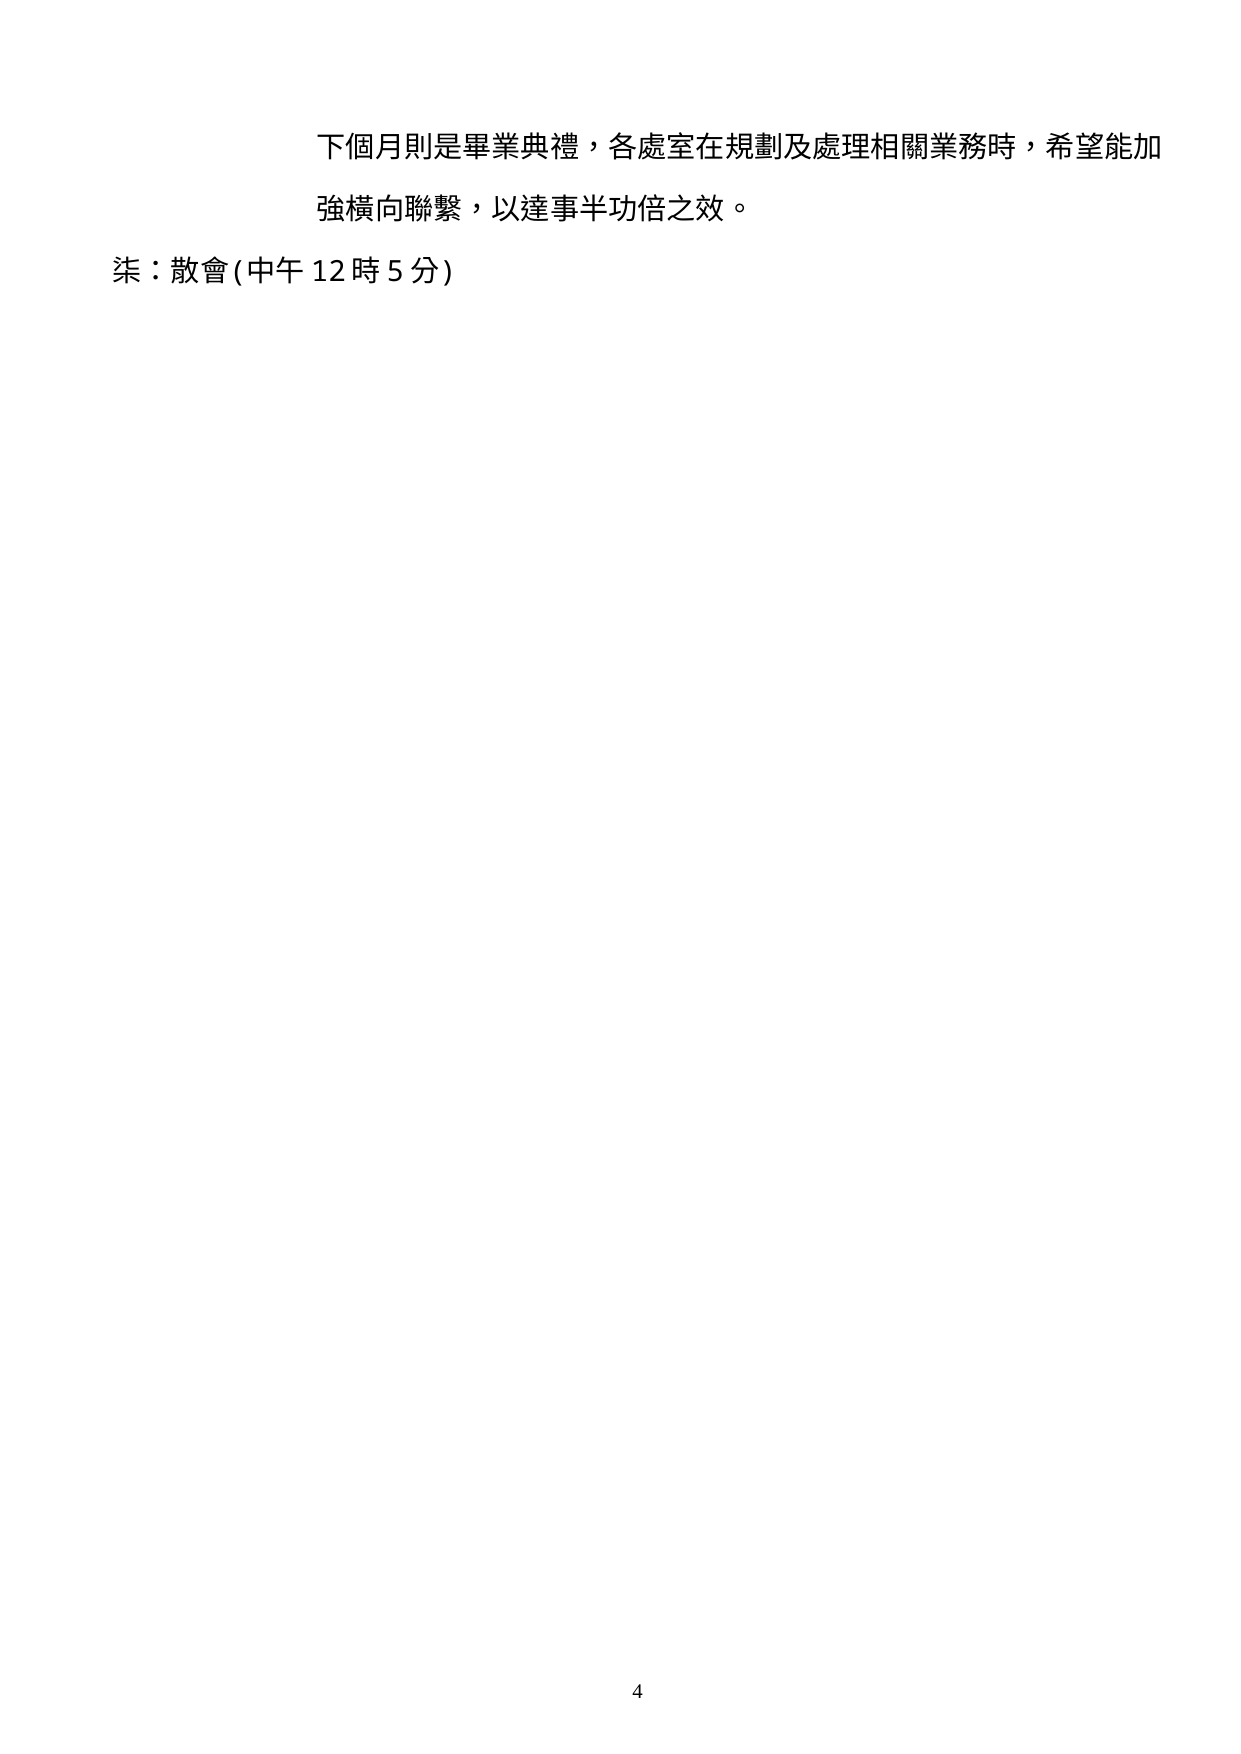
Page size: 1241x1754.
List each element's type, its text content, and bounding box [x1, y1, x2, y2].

text 柒：散會(中午12時5分) [112, 228, 1162, 290]
text 陸、主席指示：雖然每年5及6月是學校業務較重的月份，本月校慶活動是重頭戲，下個月則是畢業典禮，各處室在規劃及處理相關業務時，希望能加強橫向聯繫，以達事半功倍之效。 [112, 103, 1162, 228]
